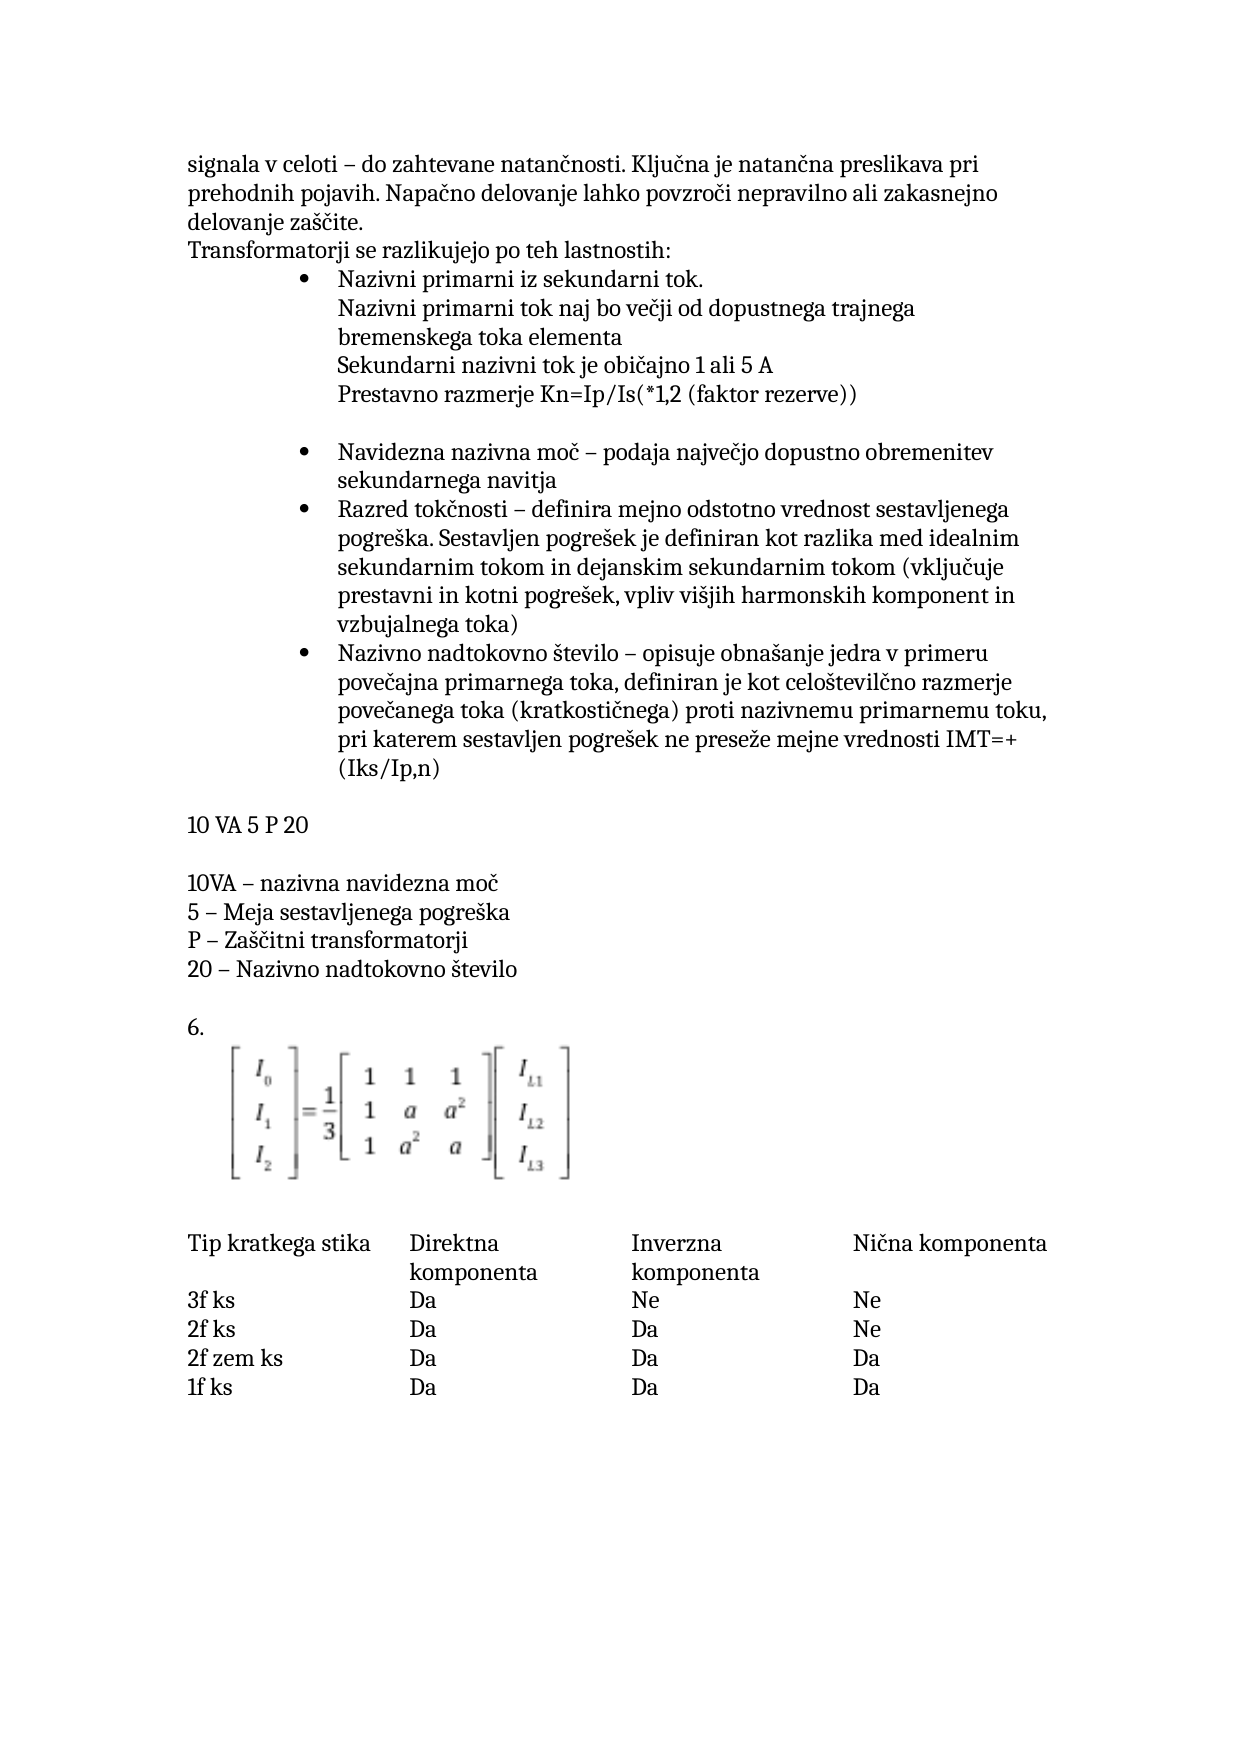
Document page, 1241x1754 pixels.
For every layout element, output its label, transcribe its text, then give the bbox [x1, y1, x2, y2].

list Nazivni primarni tok naj bo večji od dopustnega trajnega bremenskega toka elementa [337, 294, 1053, 351]
text P – Zaščitni transformatorji [187, 926, 1053, 955]
list Razred tokčnosti – definira mejno odstotno vrednost sestavljenega pogreška. Sestavljen pogrešek je definiran kot razlika med idealnim sekundarnim tokom in dejanskim sekundarnim tokom (vključuje prestavni in kotni pogrešek, vpliv višjih harmonskih komponent in vzbujalnega toka) [300, 495, 1053, 639]
table_cell 1f ks [176, 1373, 398, 1401]
text 6. [187, 1012, 1053, 1041]
list Prestavno razmerje Kn=Ip/Is(*1,2 (faktor rezerve)) [337, 380, 1053, 409]
list Navidezna nazivna moč – podaja največjo dopustno obremenitev sekundarnega navitja [300, 437, 1053, 495]
list Nazivno nadtokovno število – opisuje obnašanje jedra v primeru povečajna primarnega toka, definiran je kot celoštevilčno razmerje povečanega toka (kratkostičnega) proti nazivnemu primarnemu toku, pri katerem sestavljen pogrešek ne preseže mejne vrednosti IMT=+(Iks/Ip,n) [300, 639, 1053, 782]
table_cell Da [620, 1344, 841, 1373]
list Nazivni primarni iz sekundarni tok. [300, 265, 1053, 294]
table_cell Da [841, 1344, 1063, 1373]
table_header Inverzna komponenta [620, 1229, 841, 1286]
table_header Tip kratkega stika [176, 1229, 398, 1286]
table_cell Da [398, 1315, 620, 1344]
text 20 – Nazivno nadtokovno število [187, 955, 1053, 984]
table_header Direktna komponenta [398, 1229, 620, 1286]
table_header Nična komponenta [841, 1229, 1063, 1286]
table_cell Da [620, 1315, 841, 1344]
text 5 – Meja sestavljenega pogreška [187, 897, 1053, 926]
list Sekundarni nazivni tok je običajno 1 ali 5 A [337, 351, 1053, 380]
table_cell Da [398, 1344, 620, 1373]
text 10 VA 5 P 20 [187, 811, 1053, 840]
table_cell Ne [841, 1286, 1063, 1315]
table_cell Ne [841, 1315, 1063, 1344]
text signala v celoti – do zahtevane natančnosti. Ključna je natančna preslikava pri prehodnih pojavih. Napačno delovanje lahko povzroči nepravilno ali zakasnejno delovanje zaščite. [187, 150, 1053, 236]
table_cell Da [841, 1373, 1063, 1401]
table_cell Ne [620, 1286, 841, 1315]
table_cell Da [398, 1286, 620, 1315]
table_cell 2f ks [176, 1315, 398, 1344]
text 10VA – nazivna navidezna moč [187, 869, 1053, 897]
text Transformatorji se razlikujejo po teh lastnostih: [187, 236, 1053, 265]
table_cell Da [398, 1373, 620, 1401]
table_cell 2f zem ks [176, 1344, 398, 1373]
table_cell 3f ks [176, 1286, 398, 1315]
table_cell Da [620, 1373, 841, 1401]
